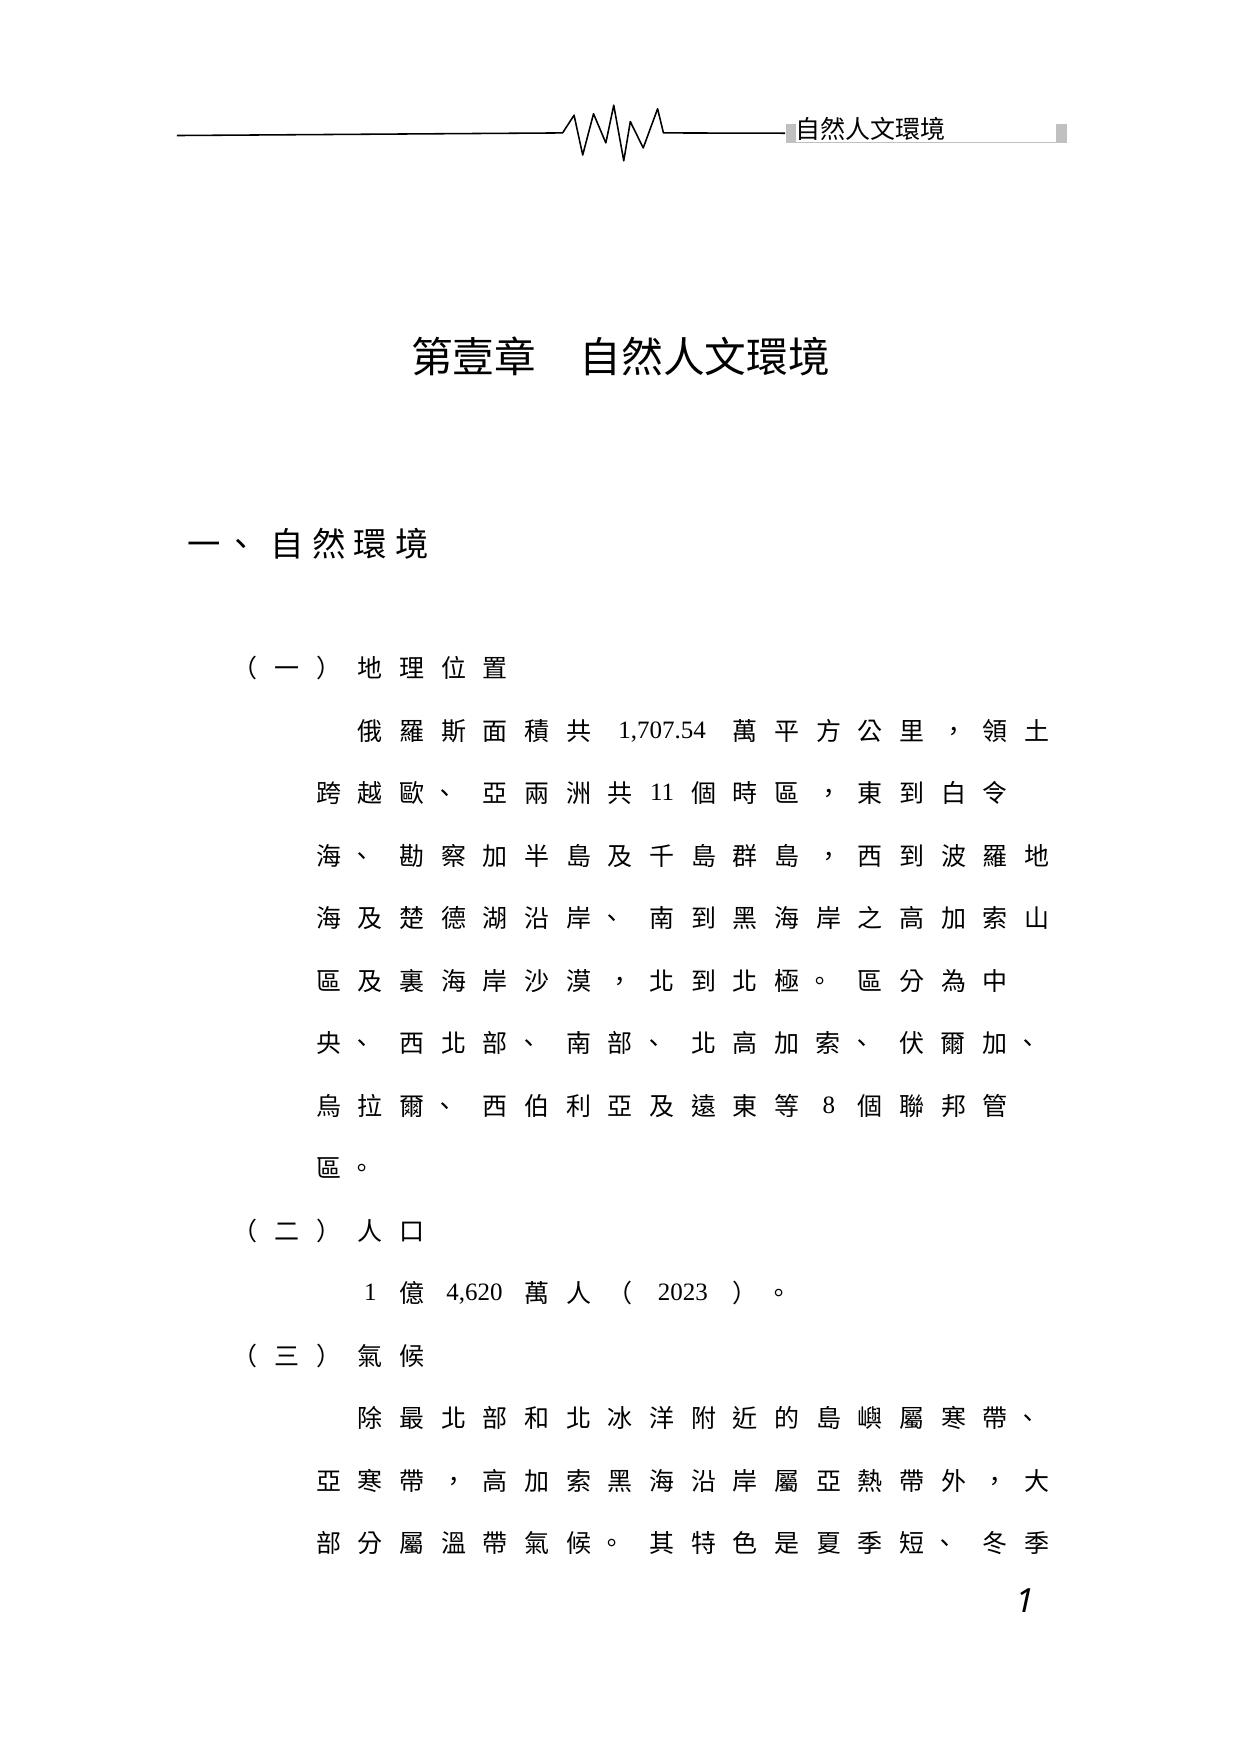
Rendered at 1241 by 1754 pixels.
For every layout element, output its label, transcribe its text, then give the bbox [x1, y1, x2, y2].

text 1億4,620萬人（2023）。 [281, 1250, 1058, 1313]
text 第壹章 自然人文環境 [183, 313, 1058, 375]
text （二）人口 [207, 1188, 1058, 1250]
text 除最北部和北冰洋附近的島嶼屬寒帶、亞寒帶，高加索黑海沿岸屬亞熱帶外，大部分屬溫帶氣候。其特色是夏季短、冬季 [281, 1375, 1058, 1563]
text （三）氣候 [207, 1313, 1058, 1375]
text （一）地理位置 [207, 625, 1058, 688]
text 俄羅斯面積共1,707.54萬平方公里，領土跨越歐、亞兩洲共11個時區，東到白令海、勘察加半島及千島群島，西到波羅地海及楚德湖沿岸、南到黑海岸之高加索山區及裏海岸沙漠，北到北極。區分為中央、西北部、南部、北高加索、伏爾加、烏拉爾、西伯利亞及遠東等8個聯邦管區。 [281, 688, 1058, 1188]
text 一、自然環境 [183, 500, 1058, 563]
